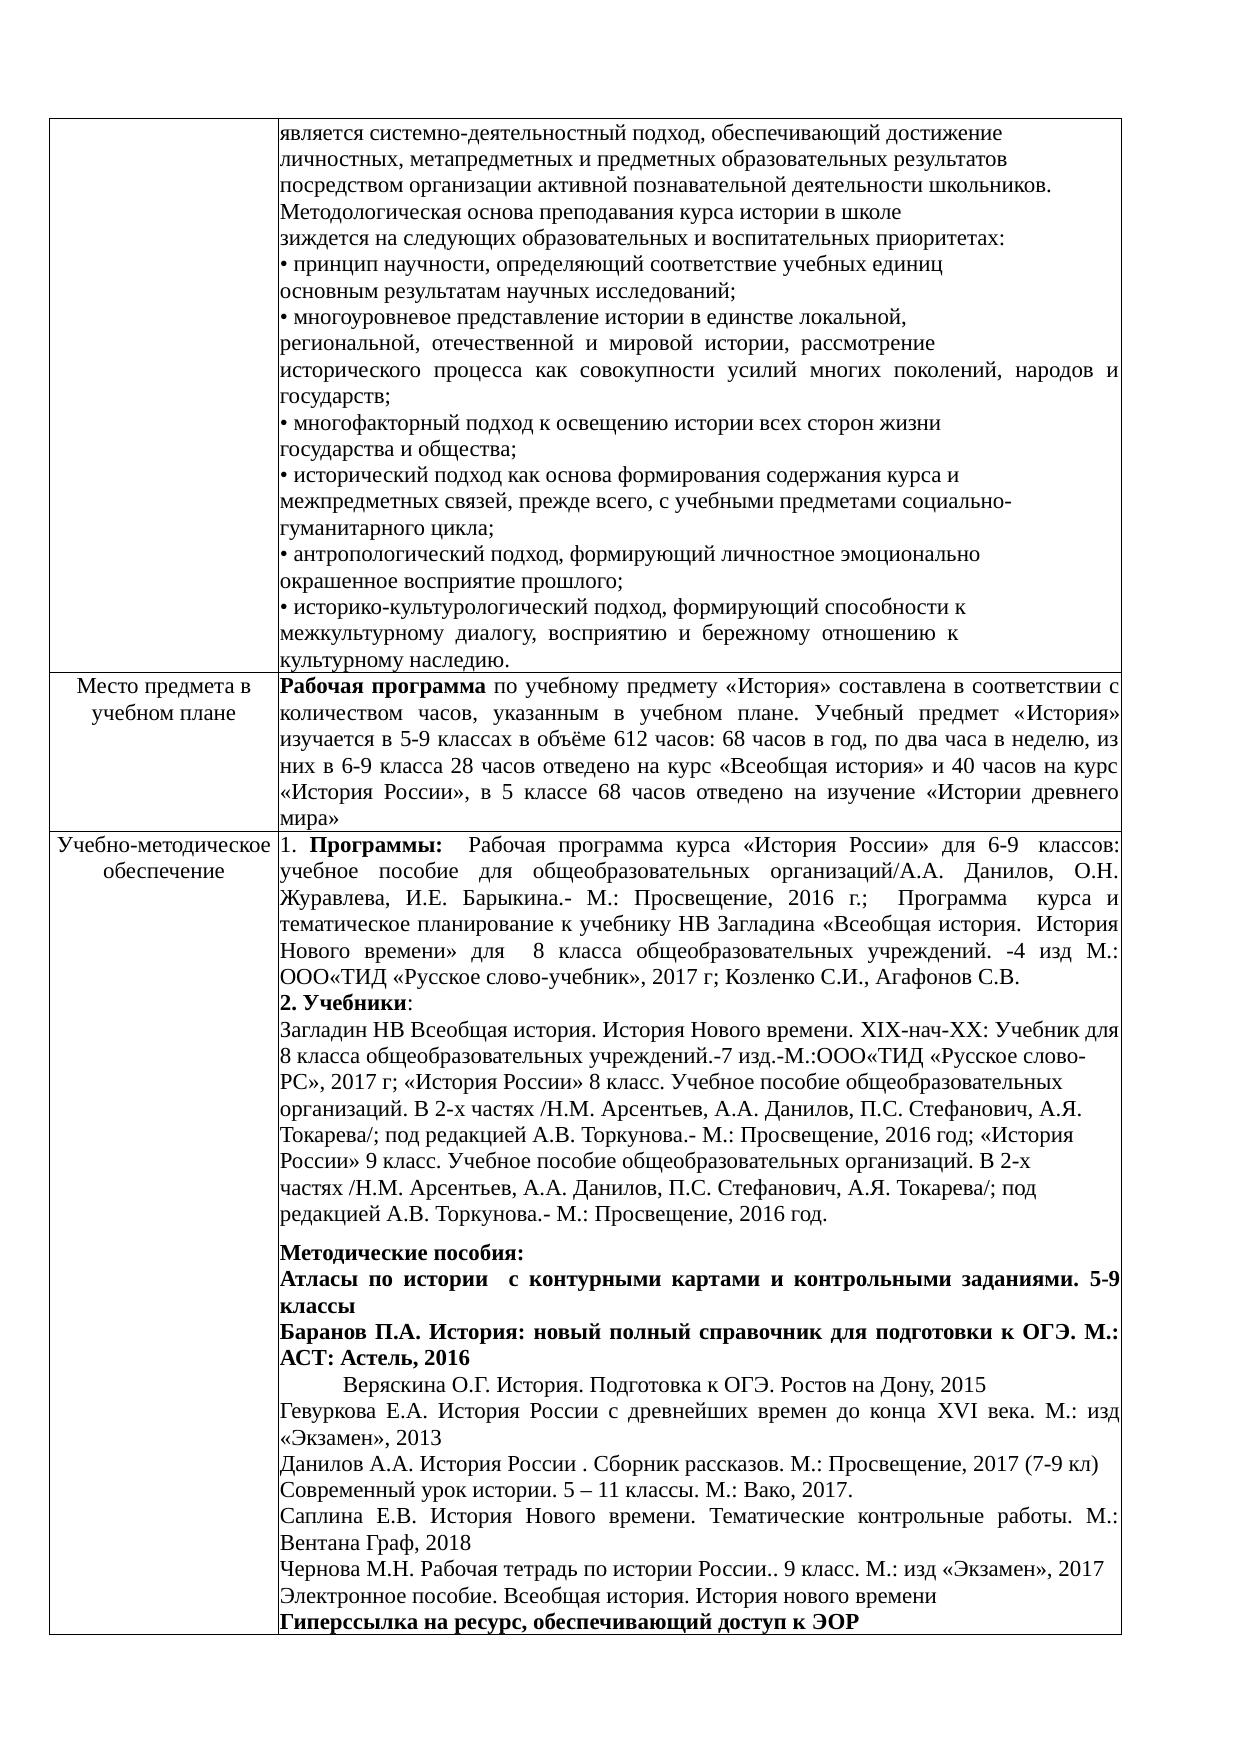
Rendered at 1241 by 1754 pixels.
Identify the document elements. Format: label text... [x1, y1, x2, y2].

table_cell [50, 119, 278, 672]
table_cell является системно-деятельностный подход, обеспечивающий достижение личностных, метапредметных и предметных образовательных результатов посредством организации активной познавательной деятельности школьников. Методологическая основа преподавания курса истории в школе зиждется на следующих образовательных и воспитательных приоритетах: • принцип научности, определяющий соответствие учебных единиц основным результатам научных исследований; • многоуровневое представление истории в единстве локальной, региональной, отечественной и мировой истории, рассмотрение исторического процесса как совокупности усилий многих поколений, народов и государств; • многофакторный подход к освещению истории всех сторон жизни государства и общества; • исторический подход как основа формирования содержания курса и межпредметных связей, прежде всего, с учебными предметами социально- гуманитарного цикла; • антропологический подход, формирующий личностное эмоционально окрашенное восприятие прошлого; • историко-культурологический подход, формирующий способности к межкультурному диалогу, восприятию и бережному отношению к культурному наследию. [279, 119, 1121, 672]
table_cell 1. Программы: Рабочая программа курса «История России» для 6-9 классов: учебное пособие для общеобразовательных организаций/А.А. Данилов, О.Н. Журавлева, И.Е. Барыкина.- М.: Просвещение, 2016 г.; Программа курса и тематическое планирование к учебнику НВ Загладина «Всеобщая история. История Нового времени» для 8 класса общеобразовательных учреждений. -4 изд М.: ООО«ТИД «Русское слово-учебник», 2017 г; Козленко С.И., Агафонов С.В. 2. Учебники: Загладин НВ Всеобщая история. История Нового времени. XIX-нач-XX: Учебник для 8 класса общеобразовательных учреждений.-7 изд.-М.:ООО«ТИД «Русское слово-РС», 2017 г; «История России» 8 класс. Учебное пособие общеобразовательных организаций. В 2-х частях /Н.М. Арсентьев, А.А. Данилов, П.С. Стефанович, А.Я. Токарева/; под редакцией А.В. Торкунова.- М.: Просвещение, 2016 год; «История России» 9 класс. Учебное пособие общеобразовательных организаций. В 2-х частях /Н.М. Арсентьев, А.А. Данилов, П.С. Стефанович, А.Я. Токарева/; под редакцией А.В. Торкунова.- М.: Просвещение, 2016 год. Методические пособия: Атласы по истории с контурными картами и контрольными заданиями. 5-9 классы Баранов П.А. История: новый полный справочник для подготовки к ОГЭ. М.: АСТ: Астель, 2016 Веряскина О.Г. История. Подготовка к ОГЭ. Ростов на Дону, 2015 Гевуркова Е.А. История России с древнейших времен до конца XVI века. М.: изд «Экзамен», 2013 Данилов А.А. История России . Сборник рассказов. М.: Просвещение, 2017 (7-9 кл) Современный урок истории. 5 – 11 классы. М.: Вако, 2017. Саплина Е.В. История Нового времени. Тематические контрольные работы. М.: Вентана Граф, 2018 Чернова М.Н. Рабочая тетрадь по истории России.. 9 класс. М.: изд «Экзамен», 2017 Электронное пособие. Всеобщая история. История нового времени Гиперссылка на ресурс, обеспечивающий доступ к ЭОР [279, 832, 1121, 1634]
table_cell Место предмета в учебном плане [50, 673, 278, 831]
table_cell Рабочая программа по учебному предмету «История» составлена в соответствии с количеством часов, указанным в учебном плане. Учебный предмет «История» изучается в 5-9 классах в объёме 612 часов: 68 часов в год, по два часа в неделю, из них в 6-9 класса 28 часов отведено на курс «Всеобщая история» и 40 часов на курс «История России», в 5 классе 68 часов отведено на изучение «Истории древнего мира» [279, 673, 1121, 831]
table_cell Учебно-методическое обеспечение [50, 832, 278, 1634]
